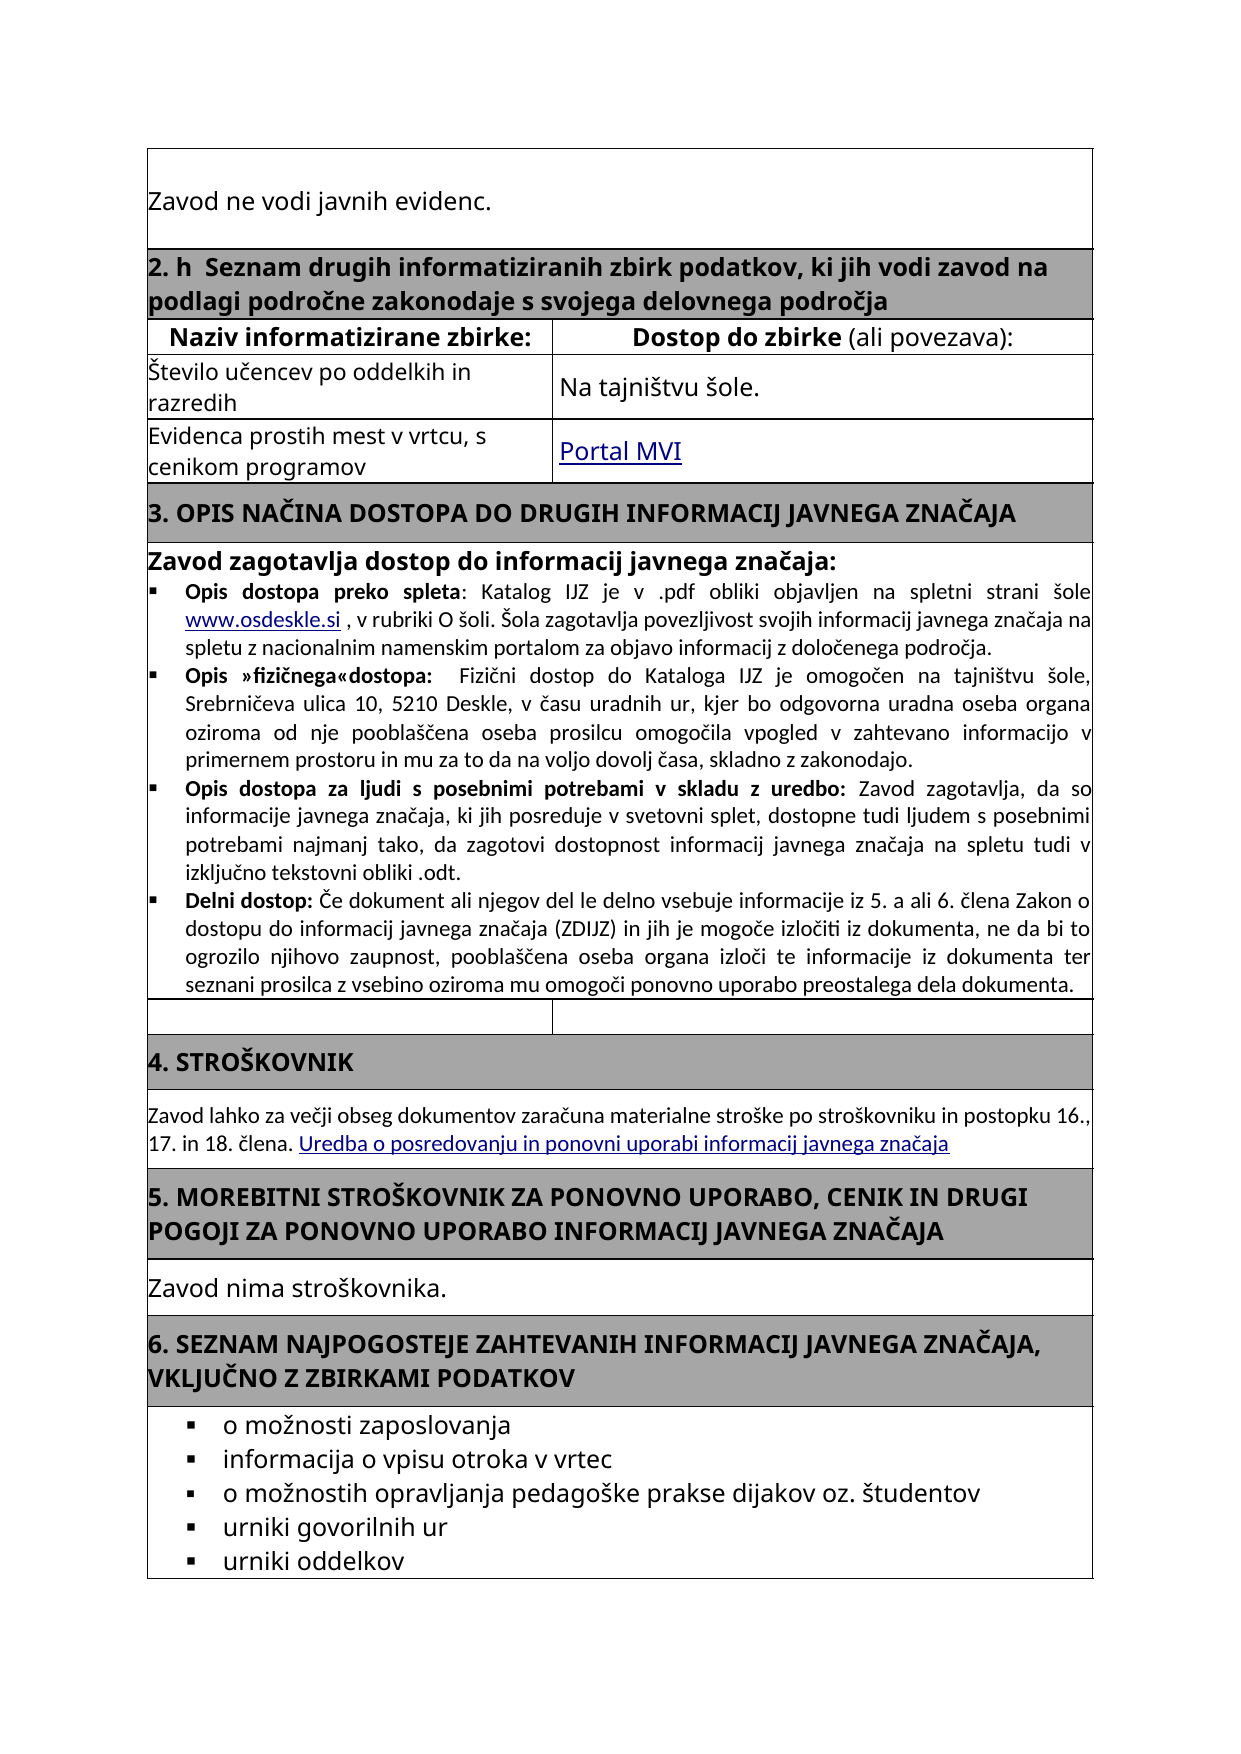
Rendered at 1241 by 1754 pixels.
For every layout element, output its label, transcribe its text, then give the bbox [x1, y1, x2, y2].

table_cell Na tajništvu šole. [553, 355, 1092, 418]
table_cell 6. SEZNAM NAJPOGOSTEJE ZAHTEVANIH INFORMACIJ JAVNEGA ZNAČAJA, VKLJUČNO Z ZBIRKAMI PODATKOV [148, 1316, 1092, 1406]
table_cell Naziv informatizirane zbirke: [148, 320, 552, 354]
table_cell Zavod nima stroškovnika. [148, 1260, 1092, 1315]
table_cell Dostop do zbirke (ali povezava): [553, 320, 1092, 354]
table_cell Zavod ne vodi javnih evidenc. [148, 149, 1092, 248]
table_cell 3. OPIS NAČINA DOSTOPA DO DRUGIH INFORMACIJ JAVNEGA ZNAČAJA [148, 484, 1092, 542]
table_cell Evidenca prostih mest v vrtcu, s cenikom programov [148, 420, 552, 482]
table_cell Portal MVI [553, 420, 1092, 482]
table_cell 5. MOREBITNI STROŠKOVNIK ZA PONOVNO UPORABO, CENIK IN DRUGI POGOJI ZA PONOVNO UPORABO INFORMACIJ JAVNEGA ZNAČAJA [148, 1169, 1092, 1258]
table_cell 4. STROŠKOVNIK [148, 1035, 1092, 1089]
table_cell Število učencev po oddelkih in razredih [148, 355, 552, 418]
table_cell [148, 1000, 552, 1034]
table_cell o možnosti zaposlovanja informacija o vpisu otroka v vrtec o možnostih opravljanja pedagoške prakse dijakov oz. študentov urniki govorilnih ur urniki oddelkov vozni redi šolskih prevozov [148, 1407, 1092, 1578]
table_cell [553, 1000, 1092, 1034]
table_cell Zavod zagotavlja dostop do informacij javnega značaja: Opis dostopa preko spleta: Katalog IJZ je v .pdf obliki objavljen na spletni strani šole www.osdeskle.si , v rubriki O šoli. Šola zagotavlja povezljivost svojih informacij javnega značaja na spletu z nacionalnim namenskim portalom za objavo informacij z določenega področja. Opis »fizičnega«dostopa: Fizični dostop do Kataloga IJZ je omogočen na tajništvu šole, Srebrničeva ulica 10, 5210 Deskle, v času uradnih ur, kjer bo odgovorna uradna oseba organa oziroma od nje pooblaščena oseba prosilcu omogočila vpogled v zahtevano informacijo v primernem prostoru in mu za to da na voljo dovolj časa, skladno z zakonodajo. Opis dostopa za ljudi s posebnimi potrebami v skladu z uredbo: Zavod zagotavlja, da so informacije javnega značaja, ki jih posreduje v svetovni splet, dostopne tudi ljudem s posebnimi potrebami najmanj tako, da zagotovi dostopnost informacij javnega značaja na spletu tudi v izključno tekstovni obliki .odt. Delni dostop: Če dokument ali njegov del le delno vsebuje informacije iz 5. a ali 6. člena Zakon o dostopu do informacij javnega značaja (ZDIJZ) in jih je mogoče izločiti iz dokumenta, ne da bi to ogrozilo njihovo zaupnost, pooblaščena oseba organa izloči te informacije iz dokumenta ter seznani prosilca z vsebino oziroma mu omogoči ponovno uporabo preostalega dela dokumenta. [148, 543, 1092, 998]
table_cell 2. h Seznam drugih informatiziranih zbirk podatkov, ki jih vodi zavod na podlagi področne zakonodaje s svojega delovnega področja [148, 250, 1092, 318]
table_cell Zavod lahko za večji obseg dokumentov zaračuna materialne stroške po stroškovniku in postopku 16., 17. in 18. člena. Uredba o posredovanju in ponovni uporabi informacij javnega značaja [148, 1090, 1092, 1167]
